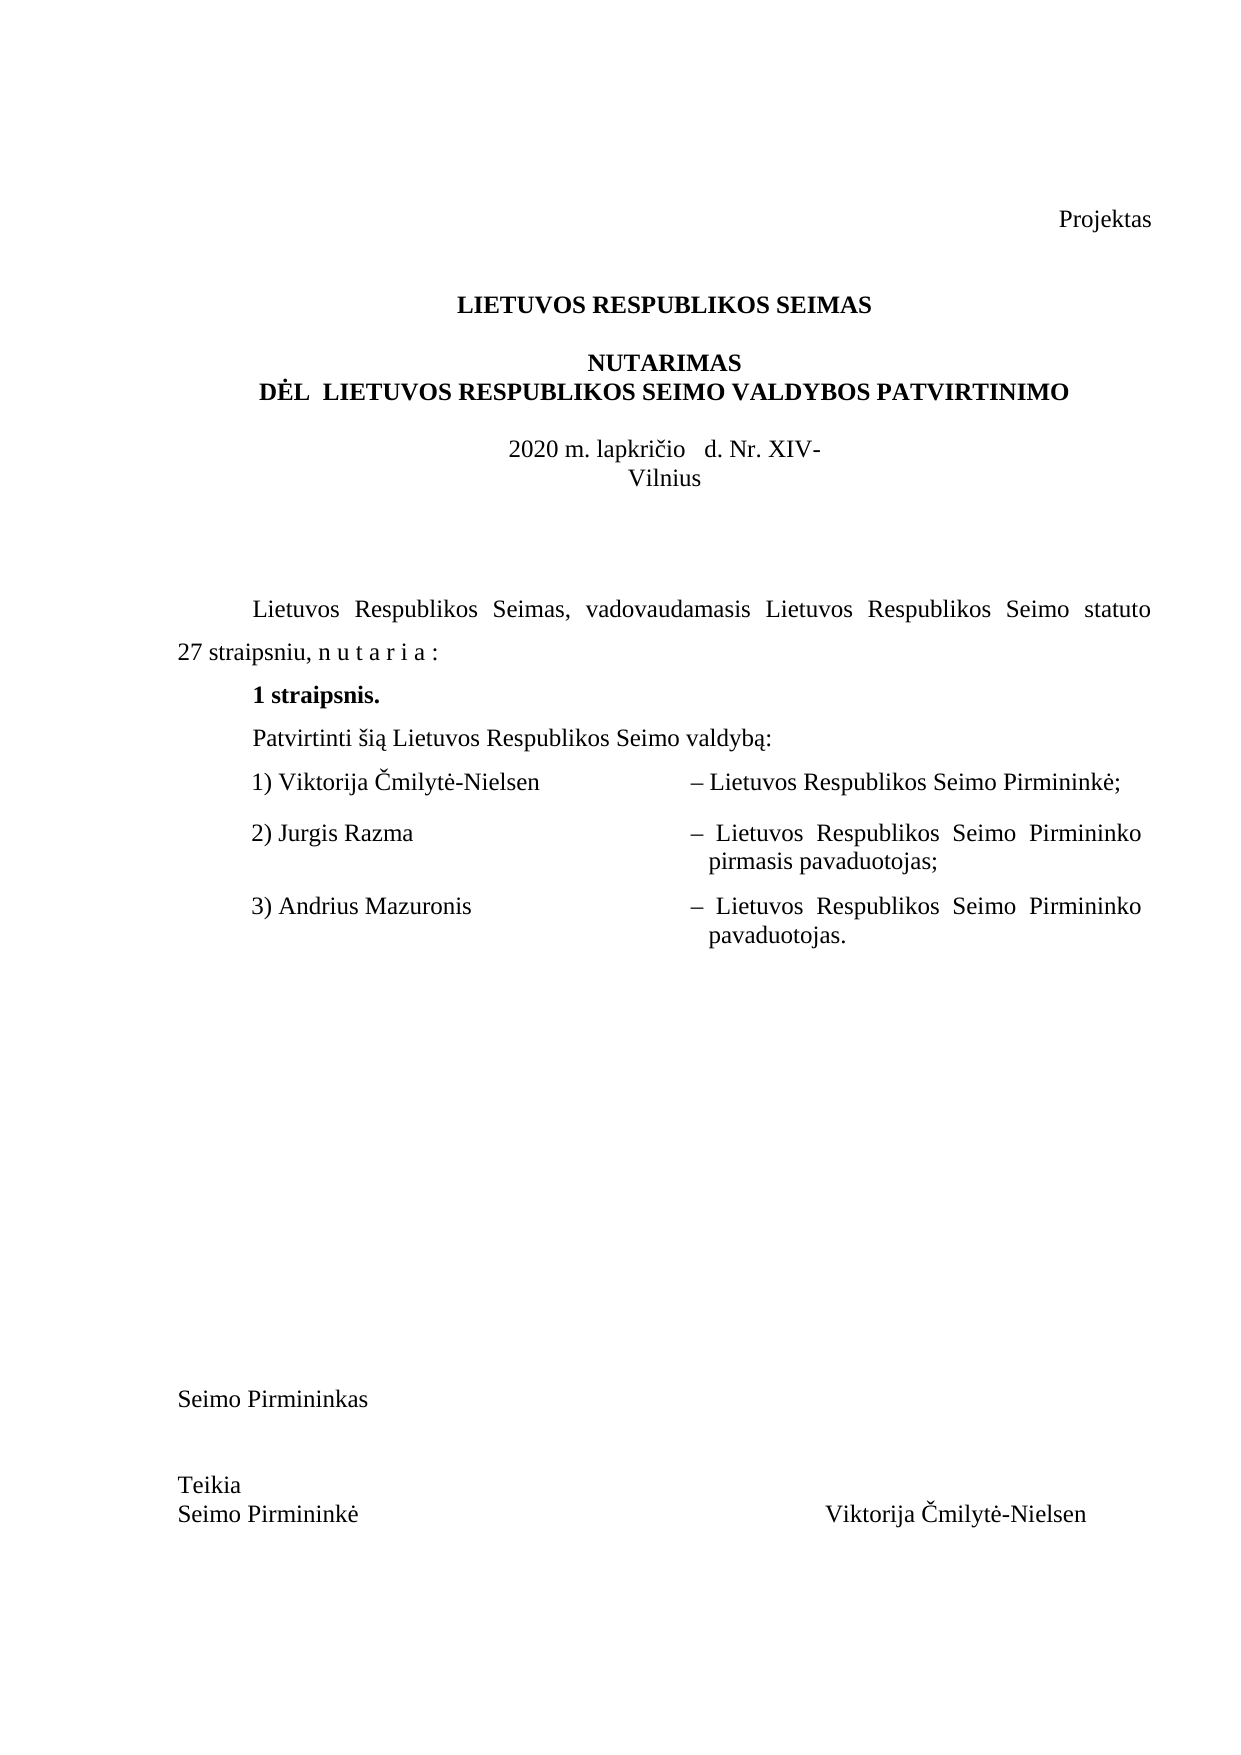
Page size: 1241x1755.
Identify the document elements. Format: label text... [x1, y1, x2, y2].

text Seimo Pirmininkė Viktorija Čmilytė-Nielsen [177, 1499, 1152, 1528]
text 2020 m. lapkričio d. Nr. XIV- [177, 434, 1152, 463]
table_header – Lietuvos Respublikos Seimo Pirmininkė; [676, 767, 1153, 818]
text Seimo Pirmininkas [177, 1384, 1152, 1413]
text 1 straipsnis. [177, 680, 1152, 709]
table_cell – Lietuvos Respublikos Seimo Pirmininko pirmasis pavaduotojas; [676, 818, 1153, 891]
table_cell [676, 964, 1153, 1038]
table_cell [676, 1183, 1153, 1256]
text LIETUVOS RESPUBLIKOS SEIMAS [177, 291, 1152, 319]
text DĖL LIETUVOS RESPUBLIKOS SEIMO VALDYBOS PATVIRTINIMO [177, 377, 1152, 406]
table_cell [177, 1183, 676, 1256]
text Patvirtinti šią Lietuvos Respublikos Seimo valdybą: [177, 723, 1152, 752]
table_header 1) Viktorija Čmilytė-Nielsen [177, 767, 676, 818]
text NUTARIMAS [177, 348, 1152, 377]
table_cell – Lietuvos Respublikos Seimo Pirmininko pavaduotojas. [676, 891, 1153, 964]
table_cell [676, 1110, 1153, 1183]
table_cell [177, 964, 676, 1038]
text Projektas [177, 204, 1152, 233]
table_cell [177, 1110, 676, 1183]
table_cell [177, 1038, 676, 1109]
text Teikia [177, 1471, 1152, 1499]
table_cell 3) Andrius Mazuronis [177, 891, 676, 964]
text Lietuvos Respublikos Seimas, vadovaudamasis Lietuvos Respublikos Seimo statuto 27 straipsniu, n u t a r i a : [177, 594, 1152, 666]
table_cell [177, 1256, 676, 1327]
text Vilnius [177, 463, 1152, 492]
table_cell [676, 1038, 1153, 1109]
table_cell [676, 1256, 1153, 1327]
table_cell 2) Jurgis Razma [177, 818, 676, 891]
